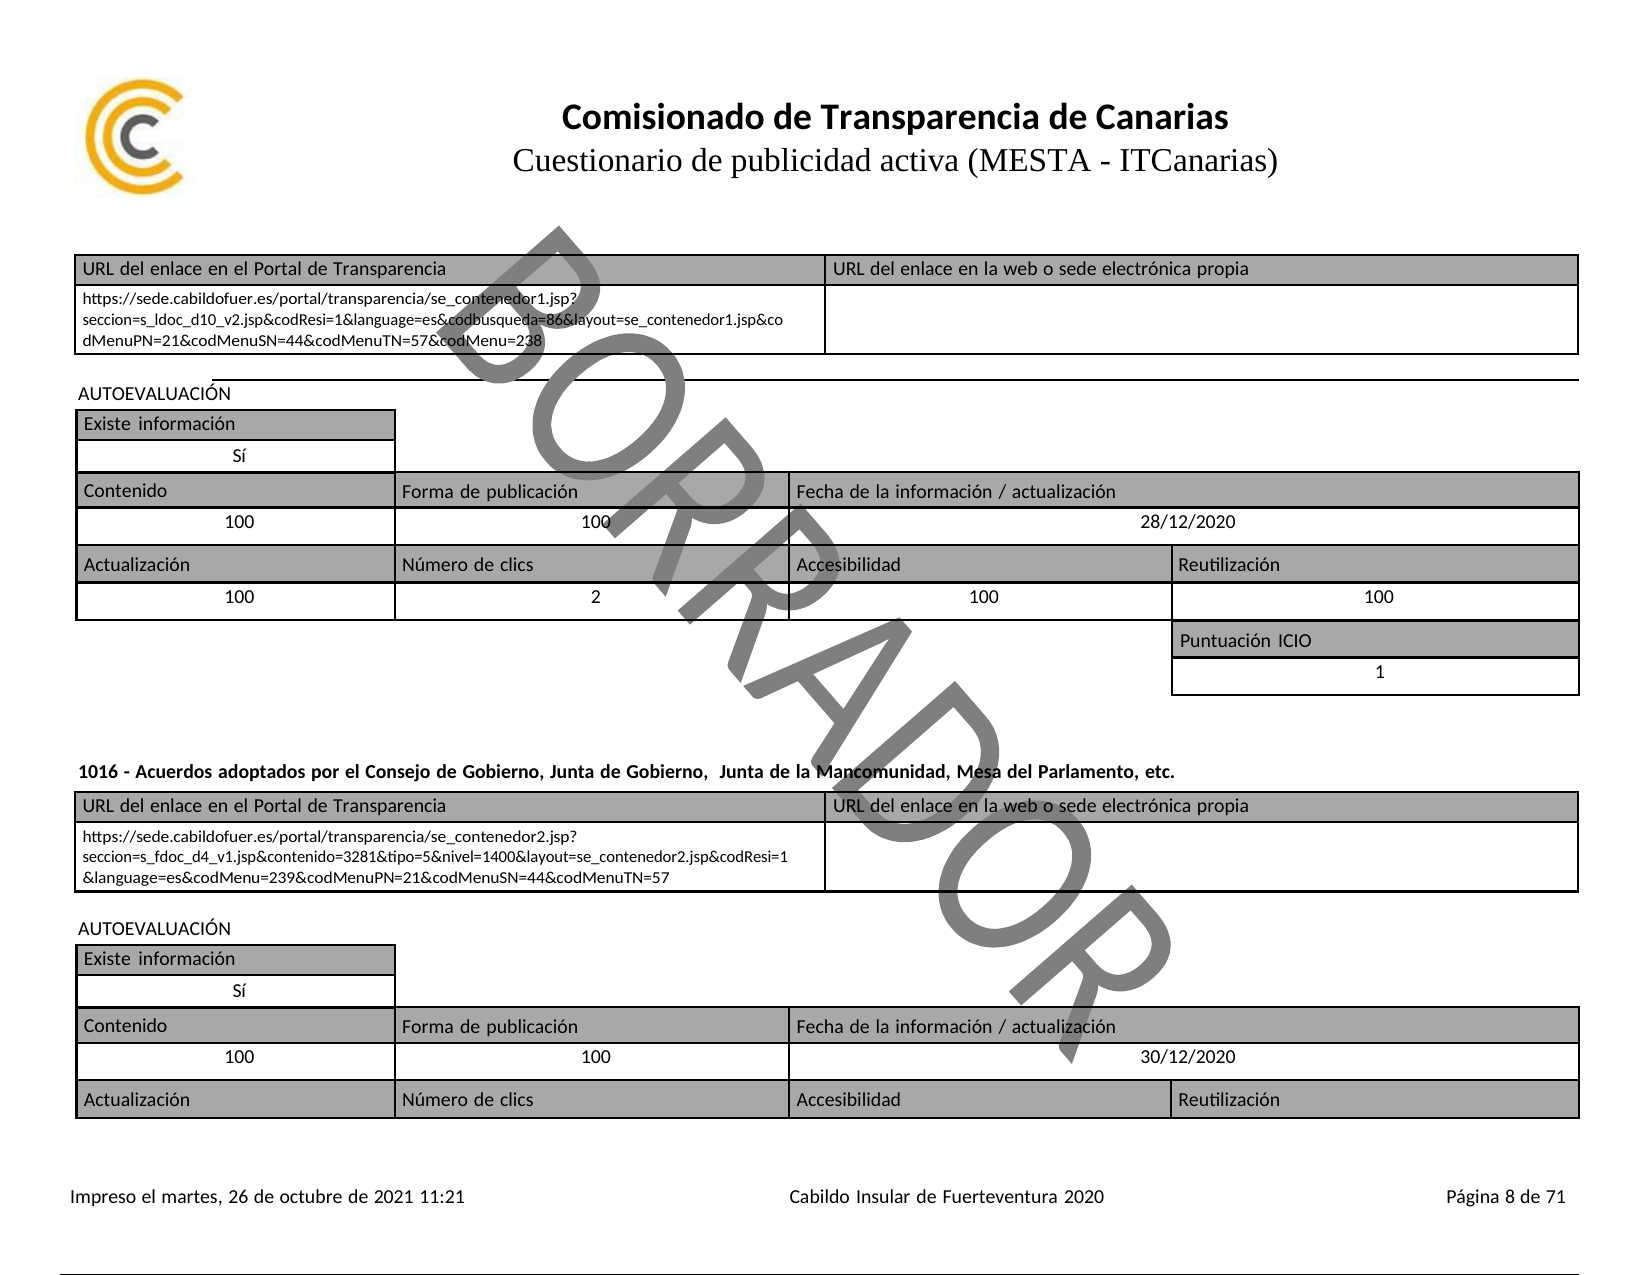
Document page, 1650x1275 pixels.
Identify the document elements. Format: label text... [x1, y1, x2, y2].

table_cell [764, 605, 788, 619]
table_cell [826, 823, 977, 890]
table_cell [768, 584, 788, 593]
table_cell 30/12/2020 [790, 1044, 1578, 1079]
table_header [396, 409, 555, 471]
table_header URL del enlace en la web o sede electrónica propia [826, 256, 1577, 284]
table_cell 100 [396, 509, 676, 544]
table_cell Sí [78, 441, 394, 471]
text [968, 916, 1029, 928]
table_header URL del enlace en el Portal de Transparencia [76, 793, 824, 821]
table_header [396, 944, 1062, 1006]
text AUTOEVALUACIÓN [78, 379, 547, 405]
table_header [1086, 944, 1151, 974]
table_header URL del enlace en la web o sede electrónica propia [862, 793, 959, 821]
table_cell 100 [790, 584, 1171, 619]
table_cell Contenido [78, 1009, 394, 1042]
table_header Existe información [78, 946, 394, 974]
table_cell Fecha de la información / actualización [790, 1008, 1071, 1042]
table_header [1093, 944, 1579, 1006]
table_cell 100 [1173, 584, 1578, 619]
table_cell Número de clics [396, 546, 663, 581]
table_cell Accesibilidad [836, 546, 1171, 581]
table_cell [773, 682, 808, 694]
table_cell 100 [396, 1044, 788, 1079]
table_cell 2 [396, 584, 707, 619]
table_cell Accesibilidad [790, 546, 820, 581]
table_cell 100 [78, 1044, 394, 1079]
text AUTOEVALUACIÓN [78, 916, 963, 940]
table_cell Fecha de la información / actualización [1081, 1008, 1578, 1042]
table_header [522, 256, 580, 284]
table_cell Reutilización [1172, 1081, 1578, 1117]
table_cell Actualización [78, 546, 394, 581]
table_cell [680, 473, 745, 506]
table_cell Forma de publicación [396, 1008, 788, 1042]
table_cell https://sede.cabildofuer.es/portal/transparencia/se_contenedor1.jsp? seccion=s_ldoc_d10_v2.jsp&codResi=1&language=es&codbusqueda=86&layout=se_contenedor1.jsp&co dMenuPN=21&codMenuSN=44&codMenuTN=57&codMenu=238 [542, 286, 824, 353]
table_cell [698, 584, 751, 619]
table_cell [874, 621, 1171, 694]
table_cell [958, 823, 1072, 890]
table_header [627, 409, 1579, 471]
text [1029, 916, 1094, 940]
text [683, 379, 1592, 405]
text [1160, 916, 1592, 940]
table_header [552, 409, 660, 461]
table_cell [76, 621, 888, 694]
table_cell [755, 546, 788, 581]
table_cell [1082, 823, 1577, 890]
text [1098, 916, 1151, 940]
text 1016 - Acuerdos adoptados por el Consejo de Gobierno, Junta de Gobierno, Junta de la Mancomunidad, Mesa del Parlamento, etc. [992, 759, 1592, 783]
table_cell [790, 530, 811, 544]
table_header [1022, 963, 1083, 1006]
table_cell Forma de publicación [396, 473, 660, 506]
table_cell Número de clics [396, 1081, 788, 1117]
table_cell [672, 546, 750, 581]
table_header [587, 256, 824, 284]
table_cell Puntuación ICIO [1173, 622, 1578, 656]
table_cell [826, 286, 1577, 353]
table_cell Accesibilidad [790, 1081, 1170, 1117]
table_cell 100 [78, 509, 394, 544]
table_cell [814, 641, 886, 694]
table_cell Contenido [78, 474, 394, 506]
table_header Existe información [78, 411, 394, 439]
table_cell 100 [78, 584, 394, 619]
table_cell Sí [78, 976, 394, 1006]
table_cell https://sede.cabildofuer.es/portal/transparencia/se_contenedor1.jsp? seccion=s_ldoc_d10_v2.jsp&codResi=1&language=es&codbusqueda=86&layout=se_contenedor1.jsp&co dMenuPN=21&codMenuSN=44&codMenuTN=57&codMenu=238 [76, 286, 488, 353]
table_cell 28/12/2020 [807, 509, 1578, 544]
table_cell Reutilización [1173, 546, 1578, 581]
table_cell https://sede.cabildofuer.es/portal/transparencia/se_contenedor2.jsp? seccion=s_fdoc_d4_v1.jsp&contenido=3281&tipo=5&nivel=1400&layout=se_contenedor2.jsp&codResi=1 &language=es&codMenu=239&codMenuPN=21&codMenuSN=44&codMenuTN=57 [76, 823, 824, 890]
table_header URL del enlace en la web o sede electrónica propia [960, 793, 1577, 821]
table_cell 1 [1173, 659, 1578, 694]
table_cell Actualización [78, 1081, 394, 1117]
table_cell [685, 509, 788, 544]
text 1016 - Acuerdos adoptados por el Consejo de Gobierno, Junta de Gobierno, Junta de la Mancomunidad, Mesa del Parlamento, etc. [868, 759, 980, 783]
text [557, 381, 665, 405]
table_cell Fecha de la información / actualización [790, 473, 1578, 506]
table_header URL del enlace en el Portal de Transparencia [76, 256, 522, 284]
table_header [694, 444, 744, 471]
text 1016 - Acuerdos adoptados por el Consejo de Gobierno, Junta de Gobierno, Junta de la Mancomunidad, Mesa del Parlamento, etc. [78, 759, 864, 783]
table_cell [753, 473, 788, 506]
